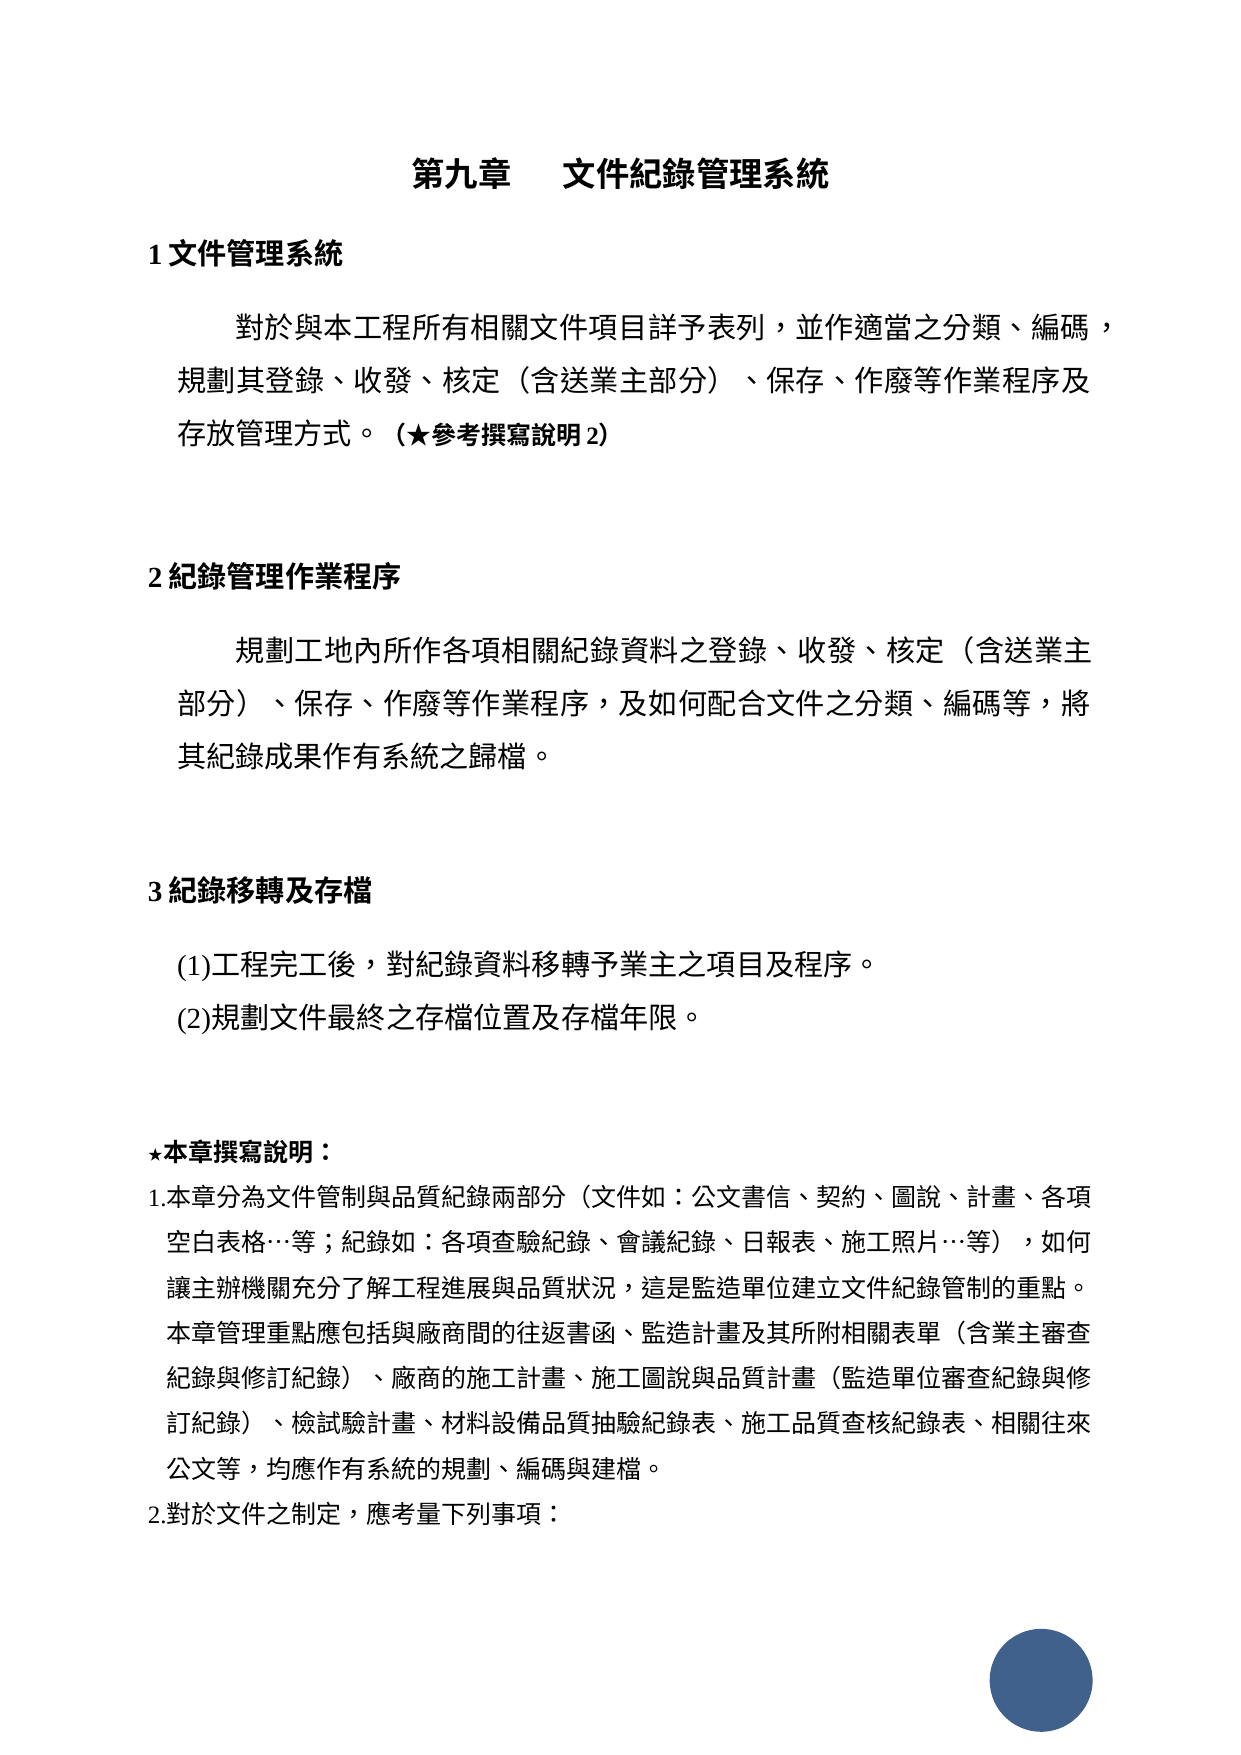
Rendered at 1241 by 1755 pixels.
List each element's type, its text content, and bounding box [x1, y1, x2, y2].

text 2.對於文件之制定，應考量下列事項： [148, 1494, 1093, 1531]
text 第九章 文件紀錄管理系統 [148, 148, 1093, 196]
text 1文件管理系統 [148, 231, 1093, 273]
text (1)工程完工後，對紀錄資料移轉予業主之項目及程序。 [177, 941, 1093, 984]
text 1.本章分為文件管制與品質紀錄兩部分（文件如：公文書信、契約、圖說、計畫、各項空白表格…等；紀錄如：各項查驗紀錄、會議紀錄、日報表、施工照片…等），如何讓主辦機關充分了解工程進展與品質狀況，這是監造單位建立文件紀錄管制的重點。本章管理重點應包括與廠商間的往返書函、監造計畫及其所附相關表單（含業主審查紀錄與修訂紀錄）、廠商的施工計畫、施工圖說與品質計畫（監造單位審查紀錄與修訂紀錄）、檢試驗計畫、材料設備品質抽驗紀錄表、施工品質查核紀錄表、相關往來公文等，均應作有系統的規劃、編碼與建檔。 [148, 1177, 1093, 1486]
text 規劃工地內所作各項相關紀錄資料之登錄、收發、核定（含送業主部分）、保存、作廢等作業程序，及如何配合文件之分類、編碼等，將其紀錄成果作有系統之歸檔。 [177, 628, 1093, 776]
text (2)規劃文件最終之存檔位置及存檔年限。 [177, 994, 1093, 1037]
text 3紀錄移轉及存檔 [148, 868, 1093, 910]
text 2紀錄管理作業程序 [148, 554, 1093, 596]
text ★本章撰寫說明： [148, 1132, 1093, 1168]
text 對於與本工程所有相關文件項目詳予表列，並作適當之分類、編碼，規劃其登錄、收發、核定（含送業主部分）、保存、作廢等作業程序及存放管理方式。（★參考撰寫說明2） [177, 304, 1093, 452]
